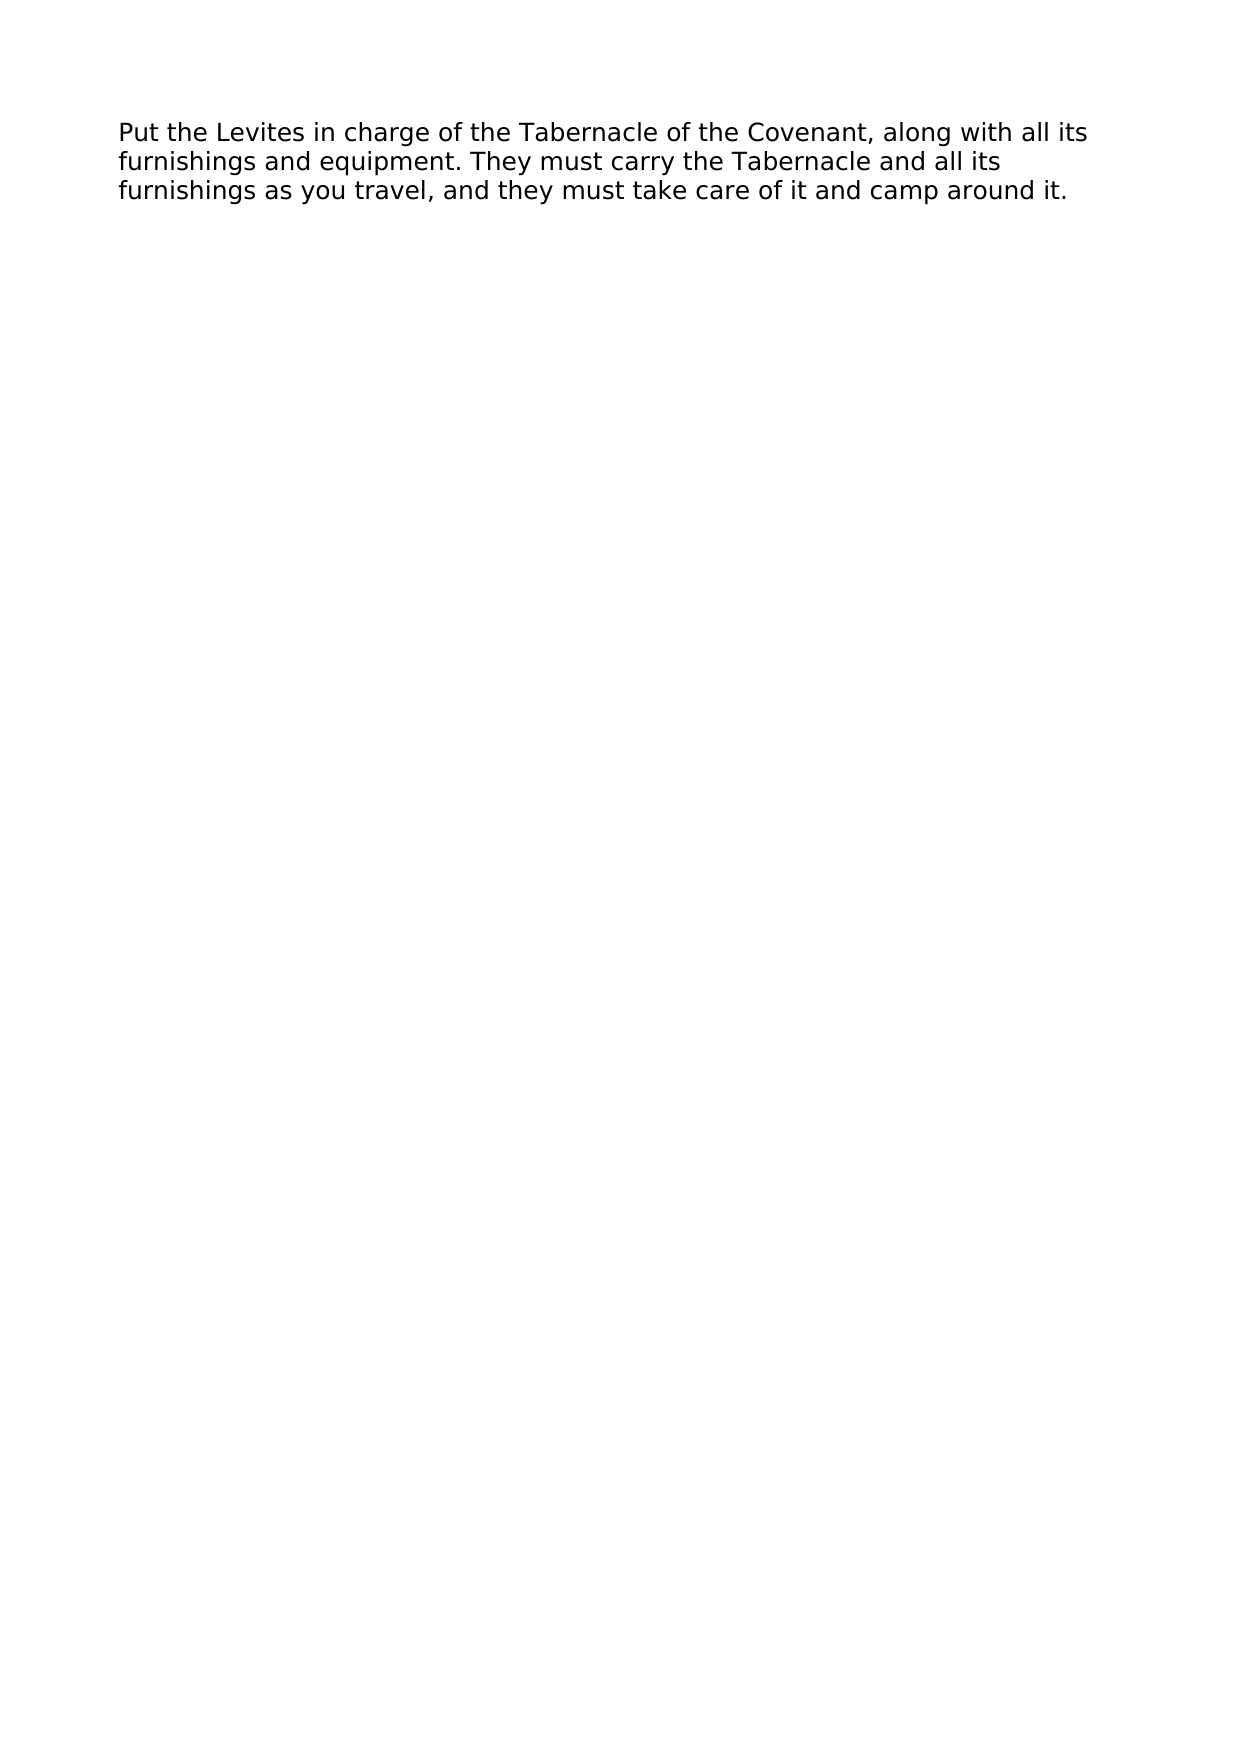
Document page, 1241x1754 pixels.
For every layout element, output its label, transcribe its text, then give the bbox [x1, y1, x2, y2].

text Put the Levites in charge of the Tabernacle of the Covenant, along with all its furnishings and equipment. They must carry the Tabernacle and all its furnishings as you travel, and they must take care of it and camp around it. [118, 118, 1122, 206]
